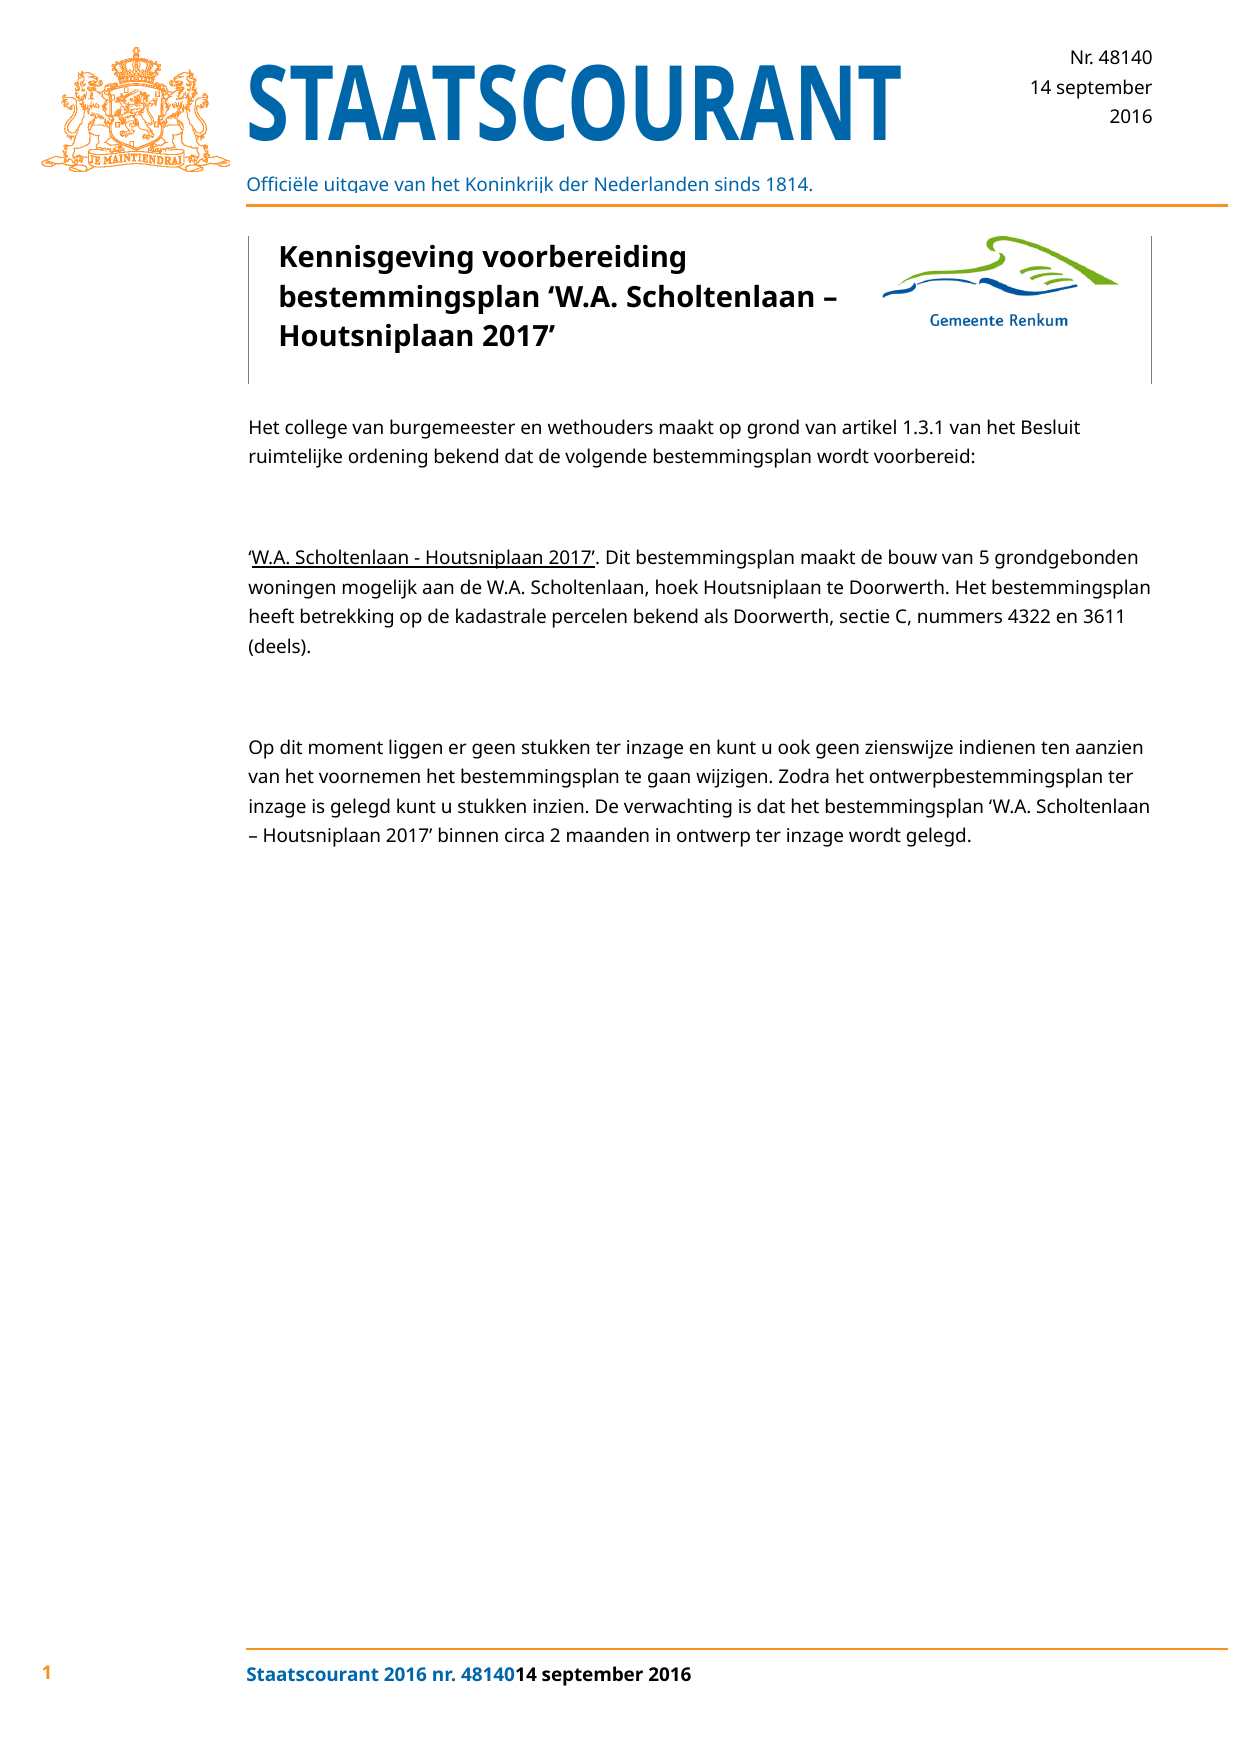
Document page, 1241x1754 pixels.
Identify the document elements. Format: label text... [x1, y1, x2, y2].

text Op dit moment liggen er geen stukken ter inzage en kunt u ook geen zienswijze indienen ten aanzien van het voornemen het bestemmingsplan te gaan wijzigen. Zodra het ontwerpbestemmingsplan ter inzage is gelegd kunt u stukken inzien. De verwachting is dat het bestemmingsplan ‘W.A. Scholtenlaan – Houtsniplaan 2017’ binnen circa 2 maanden in ontwerp ter inzage wordt gelegd. [248, 734, 1152, 848]
picture [41, 47, 231, 172]
table_header Kennisgeving voorbereiding bestemmingsplan ‘W.A. Scholtenlaan – Houtsniplaan 2017’ [249, 236, 850, 384]
picture [882, 236, 1119, 326]
text ‘W.A. Scholtenlaan - Houtsniplaan 2017’. Dit bestemmingsplan maakt de bouw van 5 grondgebonden woningen mogelijk aan de W.A. Scholtenlaan, hoek Houtsniplaan te Doorwerth. Het bestemmingsplan heeft betrekking op de kadastrale percelen bekend als Doorwerth, sectie C, nummers 4322 en 3611 (deels). [248, 544, 1152, 659]
table_header [850, 236, 1151, 384]
text Het college van burgemeester en wethouders maakt op grond van artikel 1.3.1 van het Besluit ruimtelijke ordening bekend dat de volgende bestemmingsplan wordt voorbereid: [248, 414, 1152, 469]
